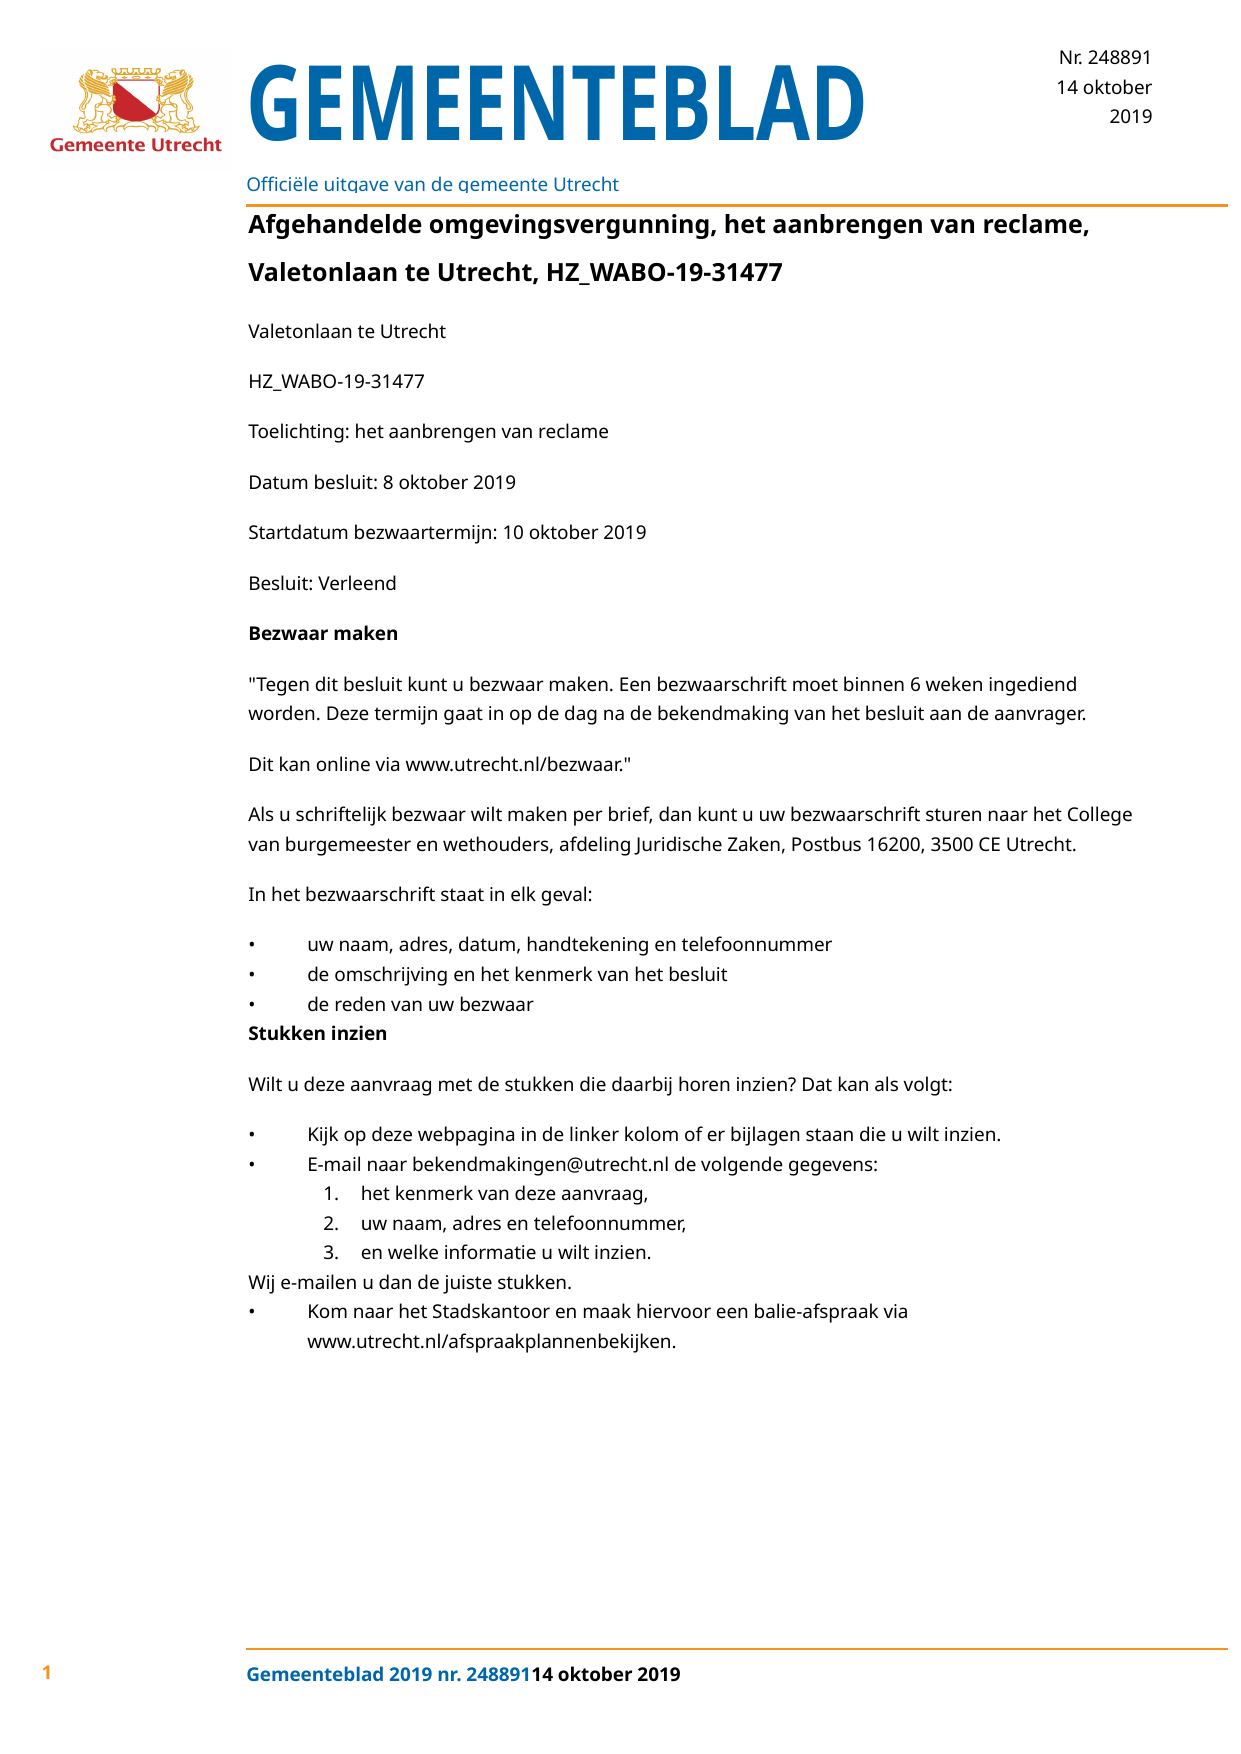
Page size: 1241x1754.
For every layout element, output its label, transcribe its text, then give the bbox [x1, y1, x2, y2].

text Valetonlaan te Utrecht [248, 318, 1152, 344]
list Kom naar het Stadskantoor en maak hiervoor een balie-afspraak via www.utrecht.nl/afspraakplannenbekijken. [248, 1299, 1152, 1354]
list uw naam, adres en telefoonnummer, [323, 1210, 1152, 1236]
text "Tegen dit besluit kunt u bezwaar maken. Een bezwaarschrift moet binnen 6 weken ingediend worden. Deze termijn gaat in op de dag na de bekendmaking van het besluit aan de aanvrager. [248, 671, 1152, 726]
picture [41, 47, 231, 172]
text Dit kan online via www.utrecht.nl/bezwaar." [248, 751, 1152, 777]
list de reden van uw bezwaar [248, 991, 1152, 1017]
text Bezwaar maken [248, 620, 1152, 646]
list en welke informatie u wilt inzien. [323, 1239, 1152, 1265]
text Startdatum bezwaartermijn: 10 oktober 2019 [248, 519, 1152, 545]
list het kenmerk van deze aanvraag, [323, 1180, 1152, 1206]
list de omschrijving en het kenmerk van het besluit [248, 961, 1152, 987]
text Afgehandelde omgevingsvergunning, het aanbrengen van reclame, Valetonlaan te Utrecht, HZ_WABO-19-31477 [248, 207, 1152, 288]
list uw naam, adres, datum, handtekening en telefoonnummer [248, 932, 1152, 957]
list Kijk op deze webpagina in de linker kolom of er bijlagen staan die u wilt inzien. [248, 1121, 1152, 1147]
text Datum besluit: 8 oktober 2019 [248, 469, 1152, 495]
list E-mail naar bekendmakingen@utrecht.nl de volgende gegevens: [248, 1151, 1152, 1177]
text HZ_WABO-19-31477 [248, 368, 1152, 394]
text Toelichting: het aanbrengen van reclame [248, 419, 1152, 444]
text Besluit: Verleend [248, 570, 1152, 596]
text Als u schriftelijk bezwaar wilt maken per brief, dan kunt u uw bezwaarschrift sturen naar het College van burgemeester en wethouders, afdeling Juridische Zaken, Postbus 16200, 3500 CE Utrecht. [248, 801, 1152, 857]
text In het bezwaarschrift staat in elk geval: [248, 881, 1152, 907]
text Stukken inzien [248, 1020, 1152, 1046]
text Wij e-mailen u dan de juiste stukken. [248, 1269, 1152, 1295]
text Wilt u deze aanvraag met de stukken die daarbij horen inzien? Dat kan als volgt: [248, 1071, 1152, 1097]
